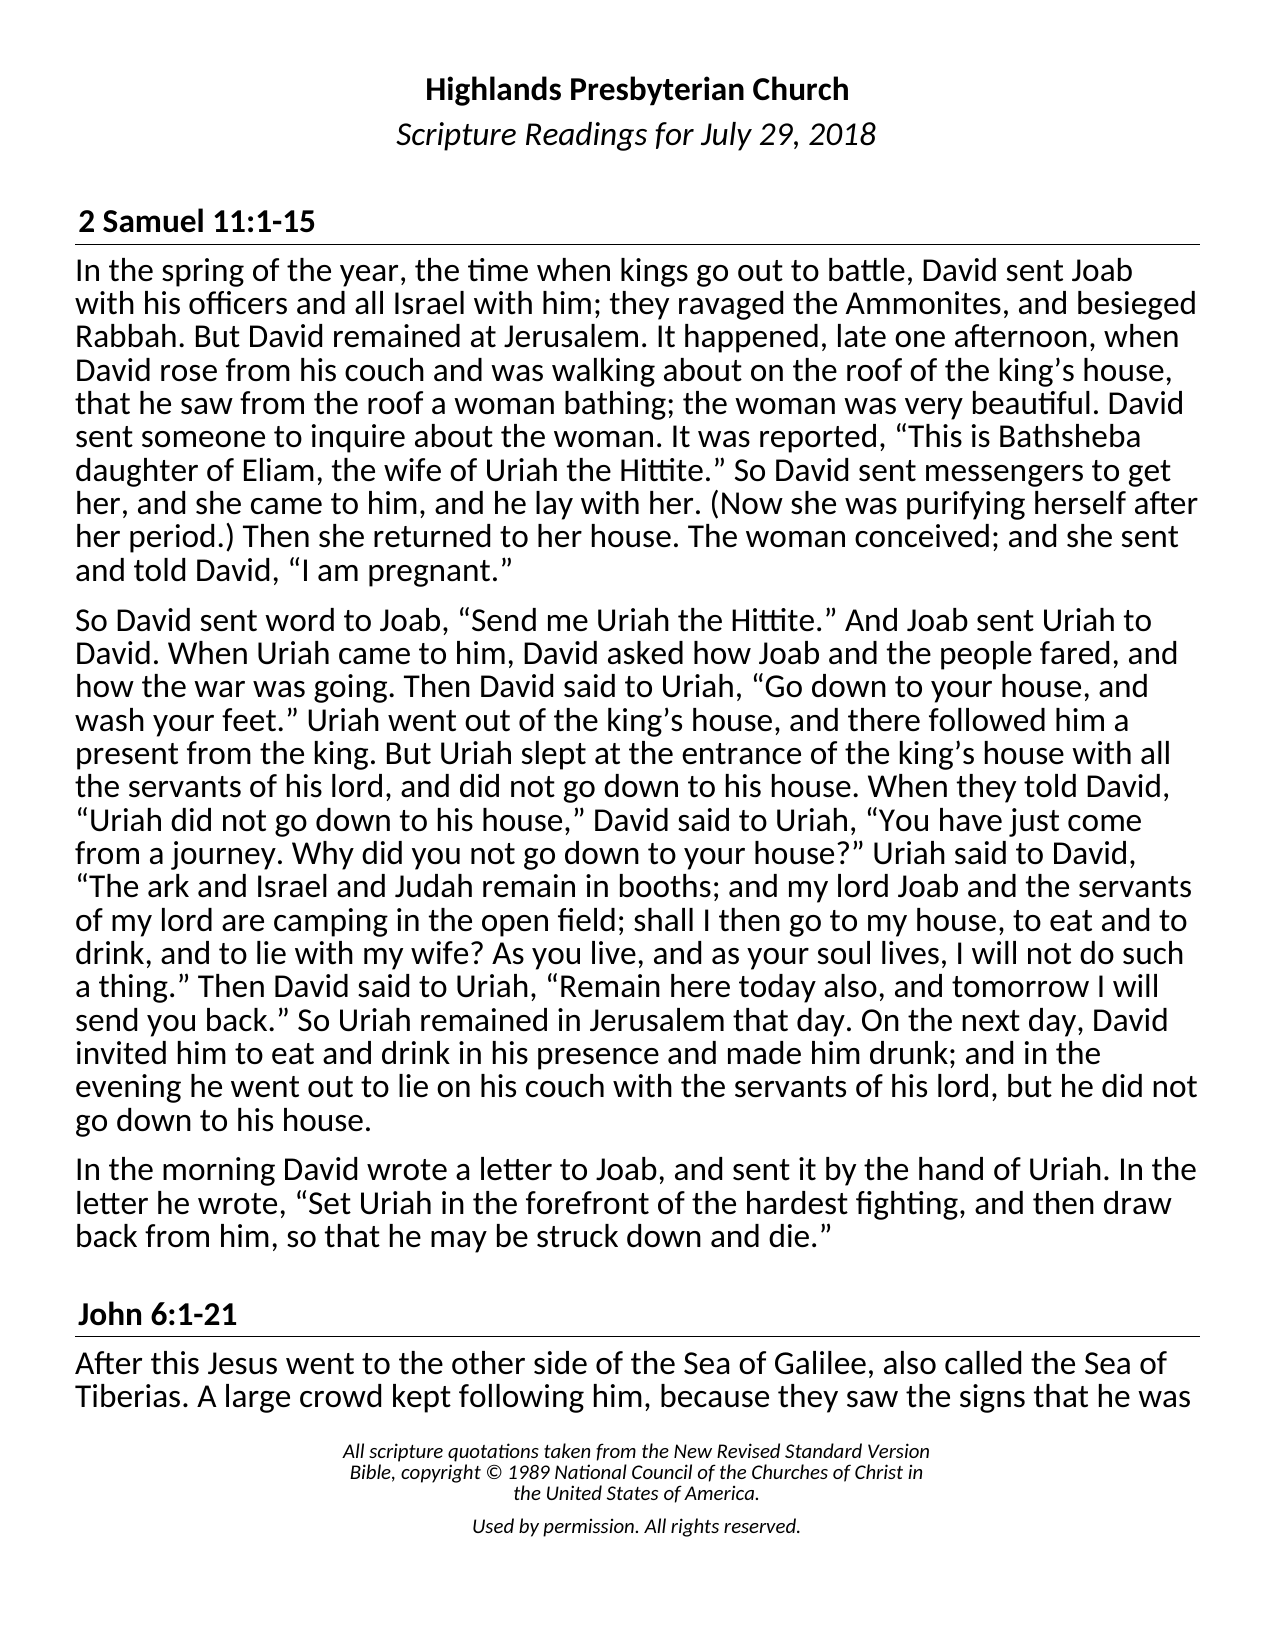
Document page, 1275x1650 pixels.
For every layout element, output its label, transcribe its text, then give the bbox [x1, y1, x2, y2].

text Used by permission. All rights reserved. [337, 1518, 937, 1539]
subtitle John 6:1-21 [75, 1297, 1200, 1336]
subtitle Scripture Readings for July 29, 2018 [75, 120, 1200, 154]
text All scripture quotations taken from the New Revised Standard Version Bible, copyright © 1989 National Council of the Churches of Christ in the United States of America. [337, 1443, 937, 1506]
subtitle 2 Samuel 11:1-15 [75, 204, 1200, 244]
text So David sent word to Joab, “Send me Uriah the Hittite.” And Joab sent Uriah to David. When Uriah came to him, David asked how Joab and the people fared, and how the war was going. Then David said to Uriah, “Go down to your house, and wash your feet.” Uriah went out of the king’s house, and there followed him a present from the king. But Uriah slept at the entrance of the king’s house with all the servants of his lord, and did not go down to his house. When they told David, “Uriah did not go down to his house,” David said to Uriah, “You have just come from a journey. Why did you not go down to your house?” Uriah said to David, “The ark and Israel and Judah remain in booths; and my lord Joab and the servants of my lord are camping in the open field; shall I then go to my house, to eat and to drink, and to lie with my wife? As you live, and as your soul lives, I will not do such a thing.” Then David said to Uriah, “Remain here today also, and tomorrow I will send you back.” So Uriah remained in Jerusalem that day. On the next day, David invited him to eat and drink in his presence and made him drunk; and in the evening he went out to lie on his couch with the servants of his lord, but he did not go down to his house. [75, 606, 1200, 1139]
text After this Jesus went to the other side of the Sea of Galilee, also called the Sea of Tiberias. A large crowd kept following him, because they saw the signs that he was [75, 1349, 1200, 1416]
text In the spring of the year, the time when kings go out to battle, David sent Joab with his officers and all Israel with him; they ravaged the Ammonites, and besieged Rabbah. But David remained at Jerusalem. It happened, late one afternoon, when David rose from his couch and was walking about on the roof of the king’s house, that he saw from the roof a woman bathing; the woman was very beautiful. David sent someone to inquire about the woman. It was reported, “This is Bathsheba daughter of Eliam, the wife of Uriah the Hittite.” So David sent messengers to get her, and she came to him, and he lay with her. (Now she was purifying herself after her period.) Then she returned to her house. The woman conceived; and she sent and told David, “I am pregnant.” [75, 256, 1200, 589]
text In the morning David wrote a letter to Joab, and sent it by the hand of Uriah. In the letter he wrote, “Set Uriah in the forefront of the hardest fighting, and then draw back from him, so that he may be struck down and die.” [75, 1156, 1200, 1256]
title Highlands Presbyterian Church [75, 75, 1200, 108]
